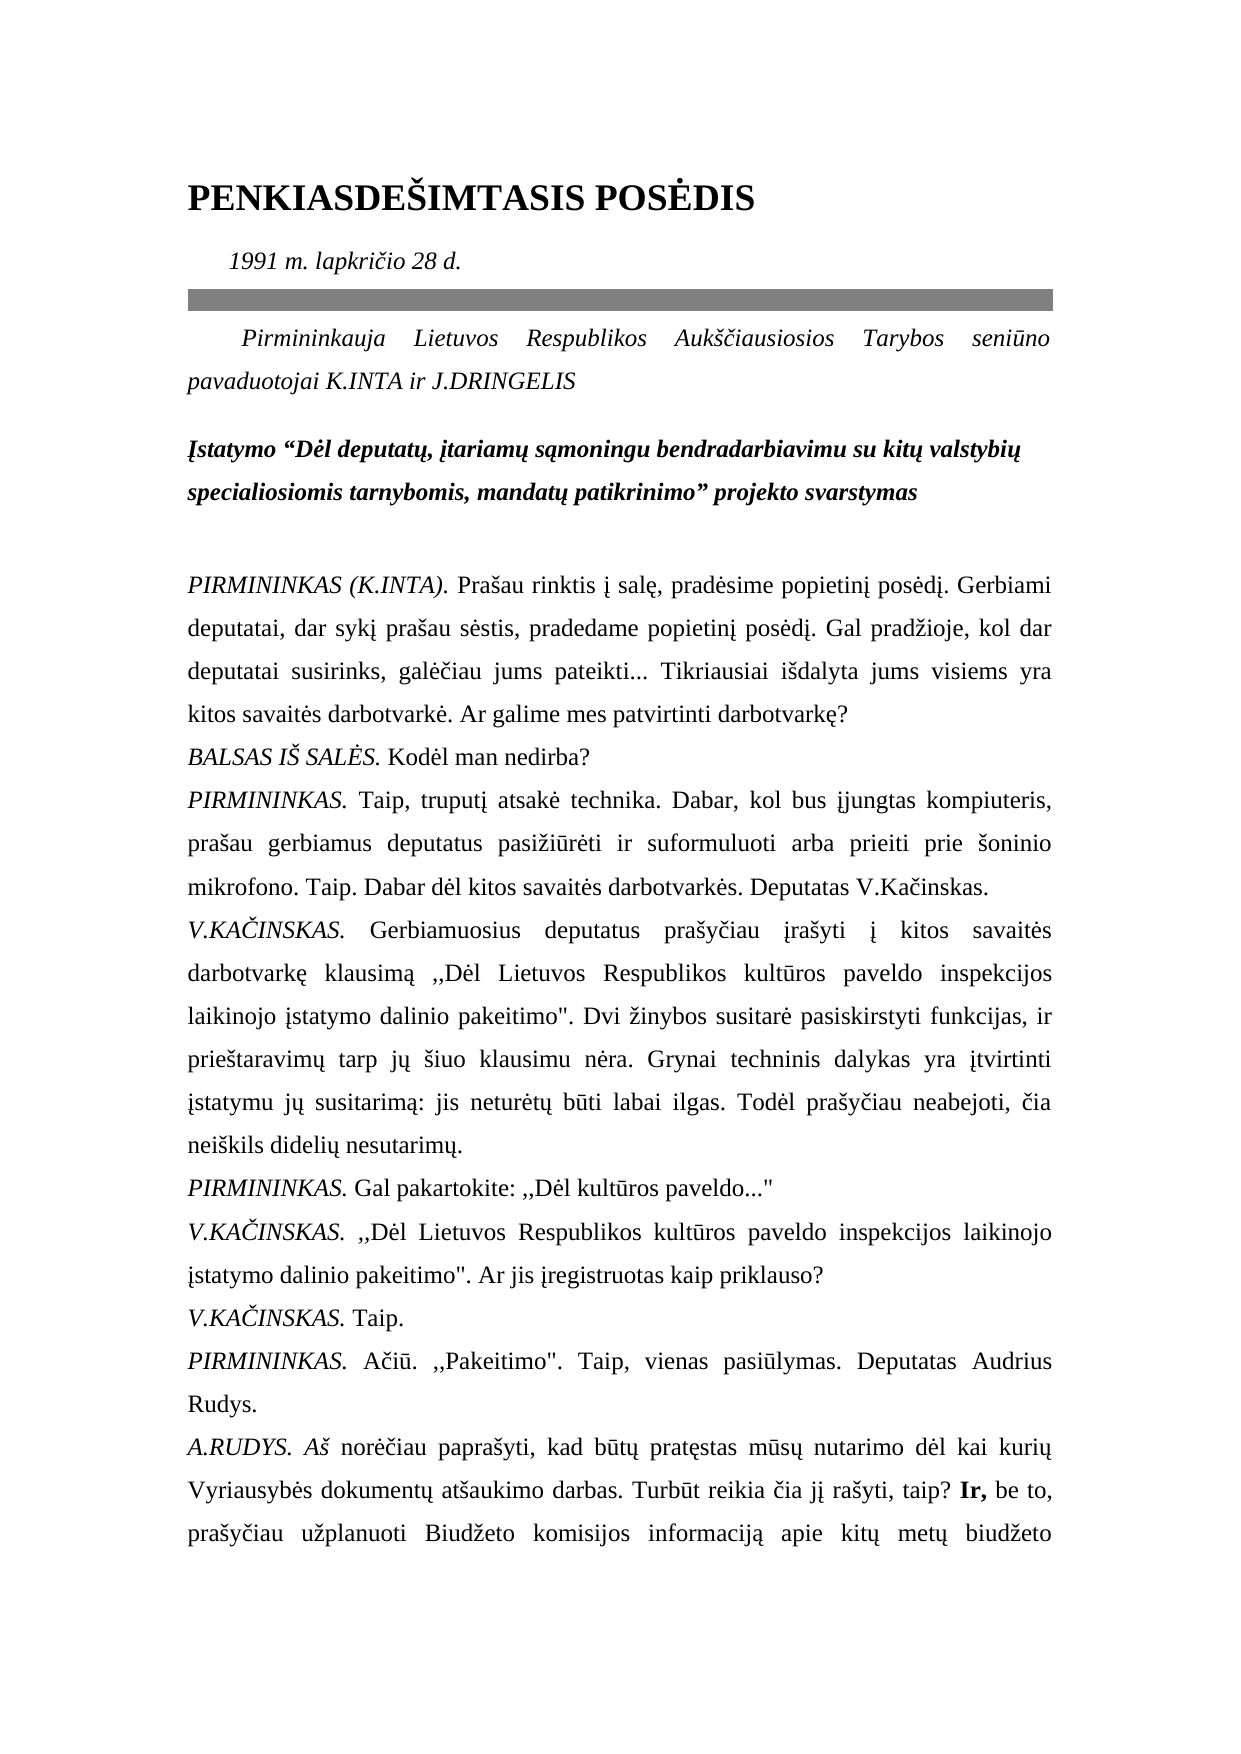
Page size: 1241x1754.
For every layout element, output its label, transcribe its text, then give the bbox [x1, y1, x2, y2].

text PIRMININKAS. Gal pakartokite: ,,Dėl kultūros paveldo..." [187, 1173, 1053, 1202]
text PIRMININKAS. Taip, truputį atsakė technika. Dabar, kol bus įjungtas kompiuteris, prašau gerbiamus deputatus pasižiūrėti ir suformuluoti arba prieiti prie šoninio mikrofono. Taip. Dabar dėl kitos savaitės darbotvarkės. Deputatas V.Kačinskas. [187, 785, 1053, 900]
text PIRMININKAS. Ačiū. ,,Pakeitimo". Taip, vienas pasiūlymas. Deputatas Audrius Rudys. [187, 1346, 1053, 1418]
text V.KAČINSKAS. Taip. [187, 1303, 1053, 1332]
text 1991 m. lapkričio 28 d. [187, 246, 1053, 275]
text V.KAČINSKAS. ,,Dėl Lietuvos Respublikos kultūros paveldo inspekcijos laikinojo įstatymo dalinio pakeitimo". Ar jis įregistruotas kaip priklauso? [187, 1217, 1053, 1288]
text PIRMININKAS (K.INTA). Prašau rinktis į salę, pradėsime popietinį posėdį. Gerbiami deputatai, dar sykį prašau sėstis, pradedame popietinį posėdį. Gal pradžioje, kol dar deputatai susirinks, galėčiau jums pateikti... Tikriausiai išdalyta jums visiems yra kitos savaitės darbotvarkė. Ar galime mes patvirtinti darbotvarkę? [187, 570, 1053, 728]
subtitle PENKIASDEŠIMTASIS POSĖDIS [187, 175, 1053, 218]
text A.RUDYS. Aš norėčiau paprašyti, kad būtų pratęstas mūsų nutarimo dėl kai kurių Vyriausybės dokumentų atšaukimo darbas. Turbūt reikia čia jį rašyti, taip? Ir, be to, prašyčiau užplanuoti Biudžeto komisijos informaciją apie kitų metų biudžeto [187, 1432, 1053, 1547]
text BALSAS IŠ SALĖS. Kodėl man nedirba? [187, 742, 1053, 771]
text Pirmininkauja Lietuvos Respublikos Aukščiausiosios Tarybos seniūno pavaduotojai K.INTA ir J.DRINGELIS [187, 323, 1053, 395]
subtitle Įstatymo “Dėl deputatų, įtariamų sąmoningu bendradarbiavimu su kitų valstybių specialiosiomis tarnybomis, mandatų patikrinimo” projekto svarstymas [187, 434, 1053, 506]
text V.KAČINSKAS. Gerbiamuosius deputatus prašyčiau įrašyti į kitos savaitės darbotvarkę klausimą ,,Dėl Lietuvos Respublikos kultūros paveldo inspekcijos laikinojo įstatymo dalinio pakeitimo". Dvi žinybos susitarė pasiskirstyti funkcijas, ir prieštaravimų tarp jų šiuo klausimu nėra. Grynai techninis dalykas yra įtvirtinti įstatymu jų susitarimą: jis neturėtų būti labai ilgas. Todėl prašyčiau neabejoti, čia neiškils didelių nesutarimų. [187, 915, 1053, 1159]
